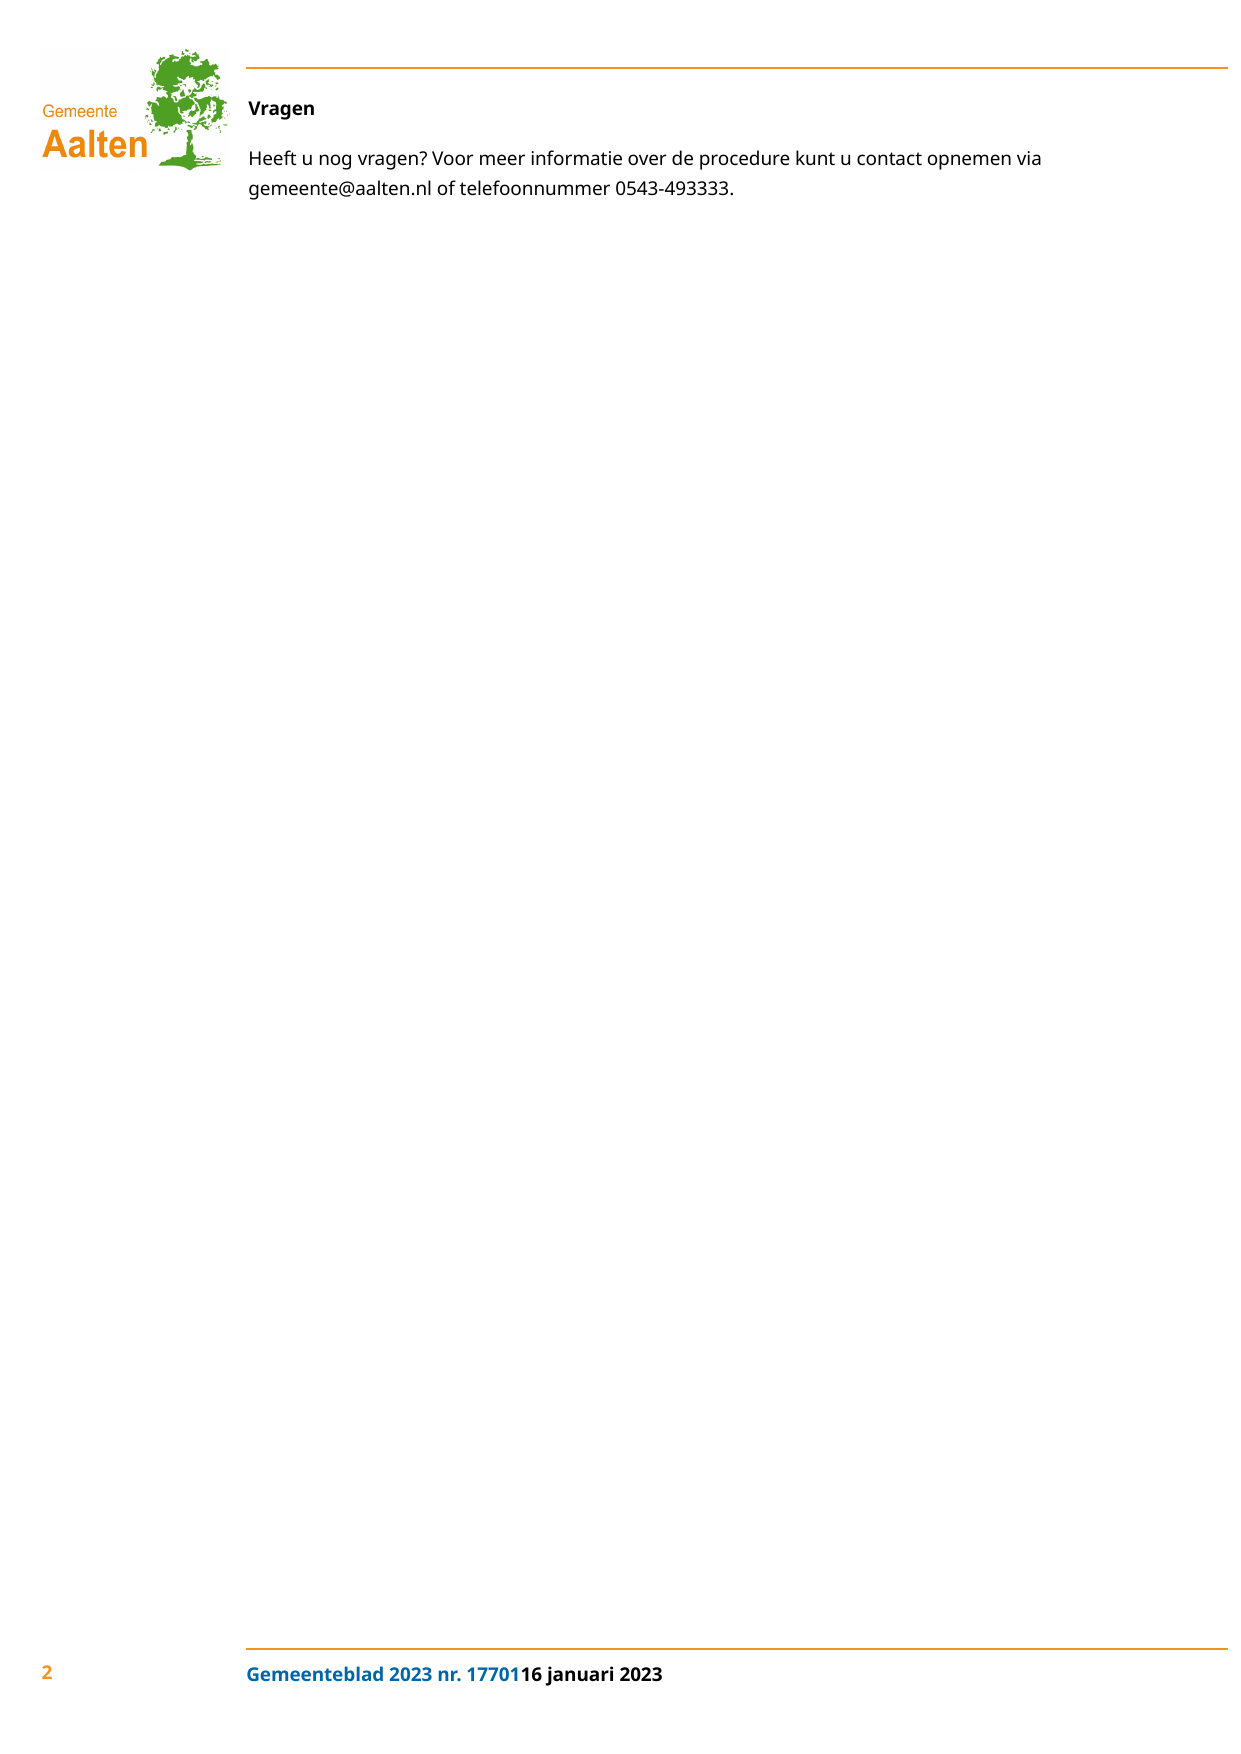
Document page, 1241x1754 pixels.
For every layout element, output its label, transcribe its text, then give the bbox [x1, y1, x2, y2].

text Heeft u nog vragen? Voor meer informatie over de procedure kunt u contact opnemen via gemeente@aalten.nl of telefoonnummer 0543-493333. [248, 145, 1152, 201]
text Vragen [248, 95, 1152, 121]
picture [41, 47, 231, 172]
